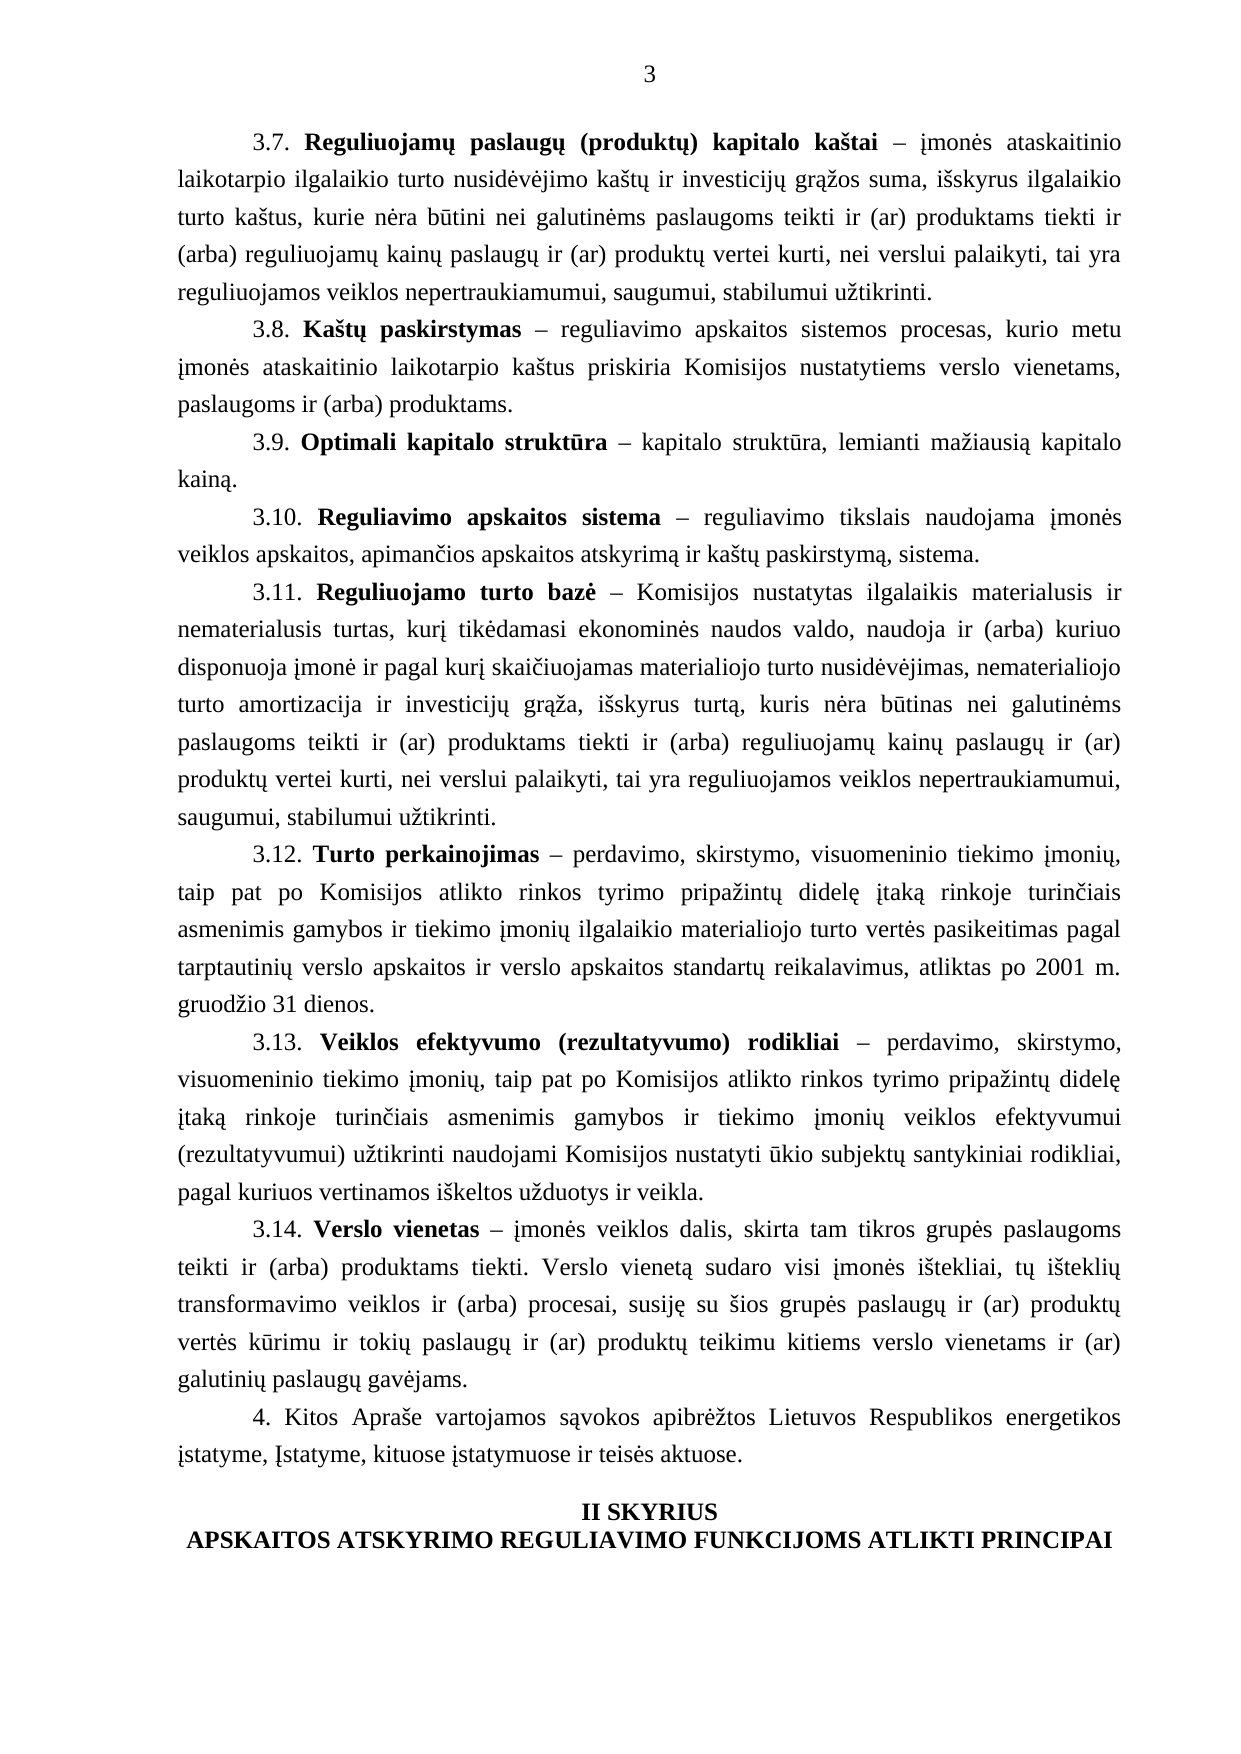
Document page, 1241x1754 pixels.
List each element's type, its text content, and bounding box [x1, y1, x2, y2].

text II SKYRIUS [177, 1497, 1122, 1526]
text 3.12. Turto perkainojimas ‒ perdavimo, skirstymo, visuomeninio tiekimo įmonių, taip pat po Komisijos atlikto rinkos tyrimo pripažintų didelę įtaką rinkoje turinčiais asmenimis gamybos ir tiekimo įmonių ilgalaikio materialiojo turto vertės pasikeitimas pagal tarptautinių verslo apskaitos ir verslo apskaitos standartų reikalavimus, atliktas po 2001 m. gruodžio 31 dienos. [177, 831, 1122, 1018]
text 3.11. Reguliuojamo turto bazė – Komisijos nustatytas ilgalaikis materialusis ir nematerialusis turtas, kurį tikėdamasi ekonominės naudos valdo, naudoja ir (arba) kuriuo disponuoja įmonė ir pagal kurį skaičiuojamas materialiojo turto nusidėvėjimas, nematerialiojo turto amortizacija ir investicijų grąža, išskyrus turtą, kuris nėra būtinas nei galutinėms paslaugoms teikti ir (ar) produktams tiekti ir (arba) reguliuojamų kainų paslaugų ir (ar) produktų vertei kurti, nei verslui palaikyti, tai yra reguliuojamos veiklos nepertraukiamumui, saugumui, stabilumui užtikrinti. [177, 568, 1122, 831]
text 3.7. Reguliuojamų paslaugų (produktų) kapitalo kaštai – įmonės ataskaitinio laikotarpio ilgalaikio turto nusidėvėjimo kaštų ir investicijų grąžos suma, išskyrus ilgalaikio turto kaštus, kurie nėra būtini nei galutinėms paslaugoms teikti ir (ar) produktams tiekti ir (arba) reguliuojamų kainų paslaugų ir (ar) produktų vertei kurti, nei verslui palaikyti, tai yra reguliuojamos veiklos nepertraukiamumui, saugumui, stabilumui užtikrinti. [177, 118, 1122, 306]
text 3.10. Reguliavimo apskaitos sistema – reguliavimo tikslais naudojama įmonės veiklos apskaitos, apimančios apskaitos atskyrimą ir kaštų paskirstymą, sistema. [177, 493, 1122, 568]
text 3.13. Veiklos efektyvumo (rezultatyvumo) rodikliai – perdavimo, skirstymo, visuomeninio tiekimo įmonių, taip pat po Komisijos atlikto rinkos tyrimo pripažintų didelę įtaką rinkoje turinčiais asmenimis gamybos ir tiekimo įmonių veiklos efektyvumui (rezultatyvumui) užtikrinti naudojami Komisijos nustatyti ūkio subjektų santykiniai rodikliai, pagal kuriuos vertinamos iškeltos užduotys ir veikla. [177, 1018, 1122, 1206]
text 3.14. Verslo vienetas – įmonės veiklos dalis, skirta tam tikros grupės paslaugoms teikti ir (arba) produktams tiekti. Verslo vienetą sudaro visi įmonės ištekliai, tų išteklių transformavimo veiklos ir (arba) procesai, susiję su šios grupės paslaugų ir (ar) produktų vertės kūrimu ir tokių paslaugų ir (ar) produktų teikimu kitiems verslo vienetams ir (ar) galutinių paslaugų gavėjams. [177, 1206, 1122, 1393]
text 4. Kitos Apraše vartojamos sąvokos apibrėžtos Lietuvos Respublikos energetikos įstatyme, Įstatyme, kituose įstatymuose ir teisės aktuose. [177, 1393, 1122, 1468]
text 3.8. Kaštų paskirstymas ‒ reguliavimo apskaitos sistemos procesas, kurio metu įmonės ataskaitinio laikotarpio kaštus priskiria Komisijos nustatytiems verslo vienetams, paslaugoms ir (arba) produktams. [177, 306, 1122, 418]
text APSKAITOS ATSKYRIMO REGULIAVIMO FUNKCIJOMS ATLIKTI PRINCIPAI [177, 1526, 1122, 1554]
text 3.9. Optimali kapitalo struktūra – kapitalo struktūra, lemianti mažiausią kapitalo kainą. [177, 418, 1122, 493]
